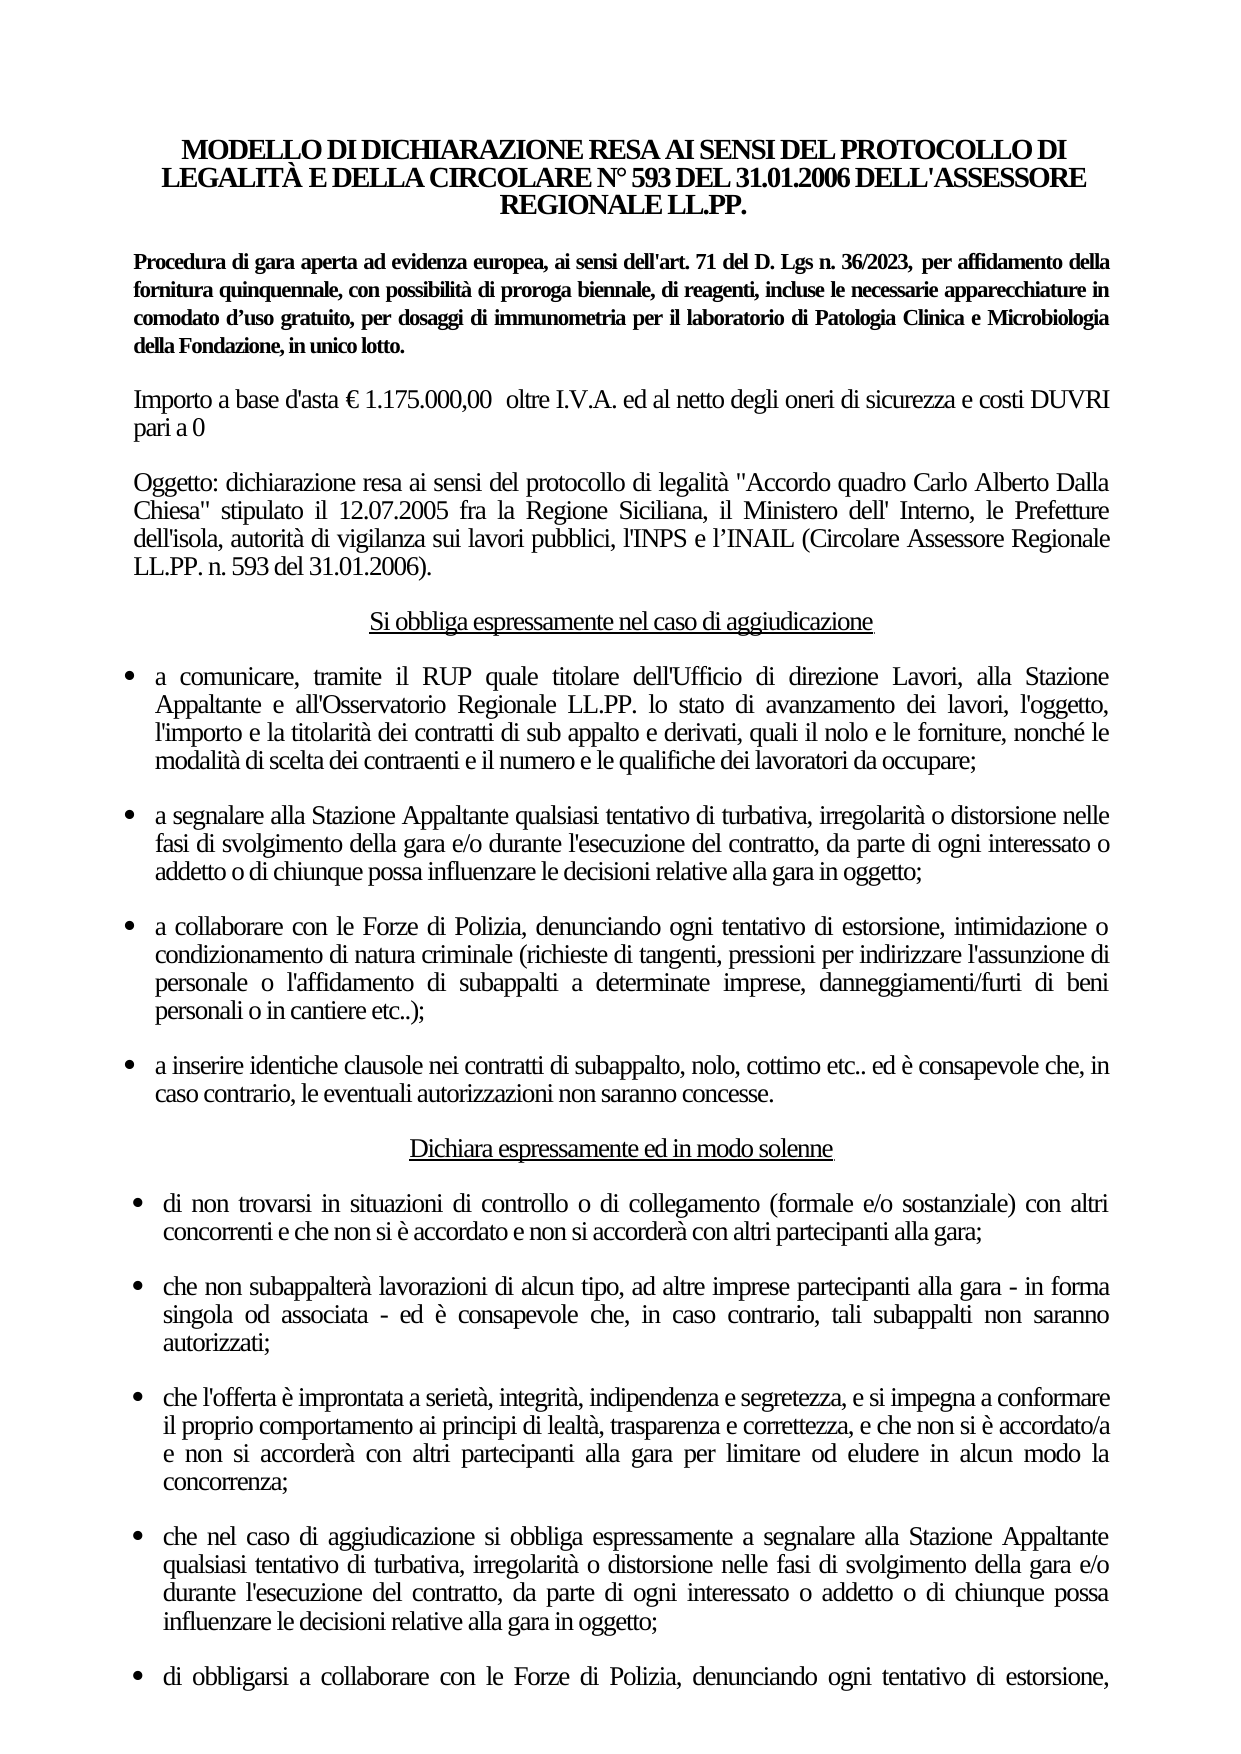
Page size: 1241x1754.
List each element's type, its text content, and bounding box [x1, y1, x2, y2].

list che l'offerta è improntata a serietà, integrità, indipendenza e segretezza, e si impegna a conformare il proprio comportamento ai principi di lealtà, trasparenza e correttezza, e che non si è accordato/a e non si accorderà con altri partecipanti alla gara per limitare od eludere in alcun modo la concorrenza; [133, 1384, 1111, 1496]
list di obbligarsi a collaborare con le Forze di Polizia, denunciando ogni tentativo di estorsione, [133, 1662, 1111, 1691]
list che non subappalterà lavorazioni di alcun tipo, ad altre imprese partecipanti alla gara - in forma singola od associata - ed è consapevole che, in caso contrario, tali subappalti non saranno autorizzati; [133, 1273, 1111, 1357]
text Oggetto: dichiarazione resa ai sensi del protocollo di legalità "Accordo quadro Carlo Alberto Dalla Chiesa" stipulato il 12.07.2005 fra la Regione Siciliana, il Ministero dell' Interno, le Prefetture dell'isola, autorità di vigilanza sui lavori pubblici, l'INPS e l’INAIL (Circolare Assessore Regionale LL.PP. n. 593 del 31.01.2006). [133, 469, 1111, 581]
text Dichiara espressamente ed in modo solenne [133, 1135, 1111, 1163]
list che nel caso di aggiudicazione si obbliga espressamente a segnalare alla Stazione Appaltante qualsiasi tentativo di turbativa, irregolarità o distorsione nelle fasi di svolgimento della gara e/o durante l'esecuzione del contratto, da parte di ogni interessato o addetto o di chiunque possa influenzare le decisioni relative alla gara in oggetto; [133, 1523, 1111, 1636]
list a comunicare, tramite il RUP quale titolare dell'Ufficio di direzione Lavori, alla Stazione Appaltante e all'Osservatorio Regionale LL.PP. lo stato di avanzamento dei lavori, l'oggetto, l'importo e la titolarità dei contratti di sub appalto e derivati, quali il nolo e le forniture, nonché le modalità di scelta dei contraenti e il numero e le qualifiche dei lavoratori da occupare; [125, 663, 1111, 775]
text Importo a base d'asta € 1.175.000,00 oltre I.V.A. ed al netto degli oneri di sicurezza e costi DUVRI pari a 0 [133, 386, 1111, 442]
list a inserire identiche clausole nei contratti di subappalto, nolo, cottimo etc.. ed è consapevole che, in caso contrario, le eventuali autorizzazioni non saranno concesse. [125, 1052, 1111, 1108]
text Si obbliga espressamente nel caso di aggiudicazione [133, 608, 1111, 636]
text MODELLO DI DICHIARAZIONE RESA AI SENSI DEL PROTOCOLLO DI legalità E DELLA CIRCOLARE N° 593 DEL 31.01.2006 DELL'ASSESSORE REGIONALE LL.PP. [133, 137, 1115, 220]
list a segnalare alla Stazione Appaltante qualsiasi tentativo di turbativa, irregolarità o distorsione nelle fasi di svolgimento della gara e/o durante l'esecuzione del contratto, da parte di ogni interessato o addetto o di chiunque possa influenzare le decisioni relative alla gara in oggetto; [125, 802, 1111, 886]
list di non trovarsi in situazioni di controllo o di collegamento (formale e/o sostanziale) con altri concorrenti e che non si è accordato e non si accorderà con altri partecipanti alla gara; [133, 1190, 1111, 1246]
list a collaborare con le Forze di Polizia, denunciando ogni tentativo di estorsione, intimidazione o condizionamento di natura criminale (richieste di tangenti, pressioni per indirizzare l'assunzione di personale o l'affidamento di subappalti a determinate imprese, danneggiamenti/furti di beni personali o in cantiere etc..); [125, 913, 1111, 1025]
text Procedura di gara aperta ad evidenza europea, ai sensi dell'art. 71 del D. Lgs n. 36/2023, per affidamento della fornitura quinquennale, con possibilità di proroga biennale, di reagenti, incluse le necessarie apparecchiature in comodato d’uso gratuito, per dosaggi di immunometria per il laboratorio di Patologia Clinica e Microbiologia della Fondazione, in unico lotto. [133, 247, 1111, 359]
